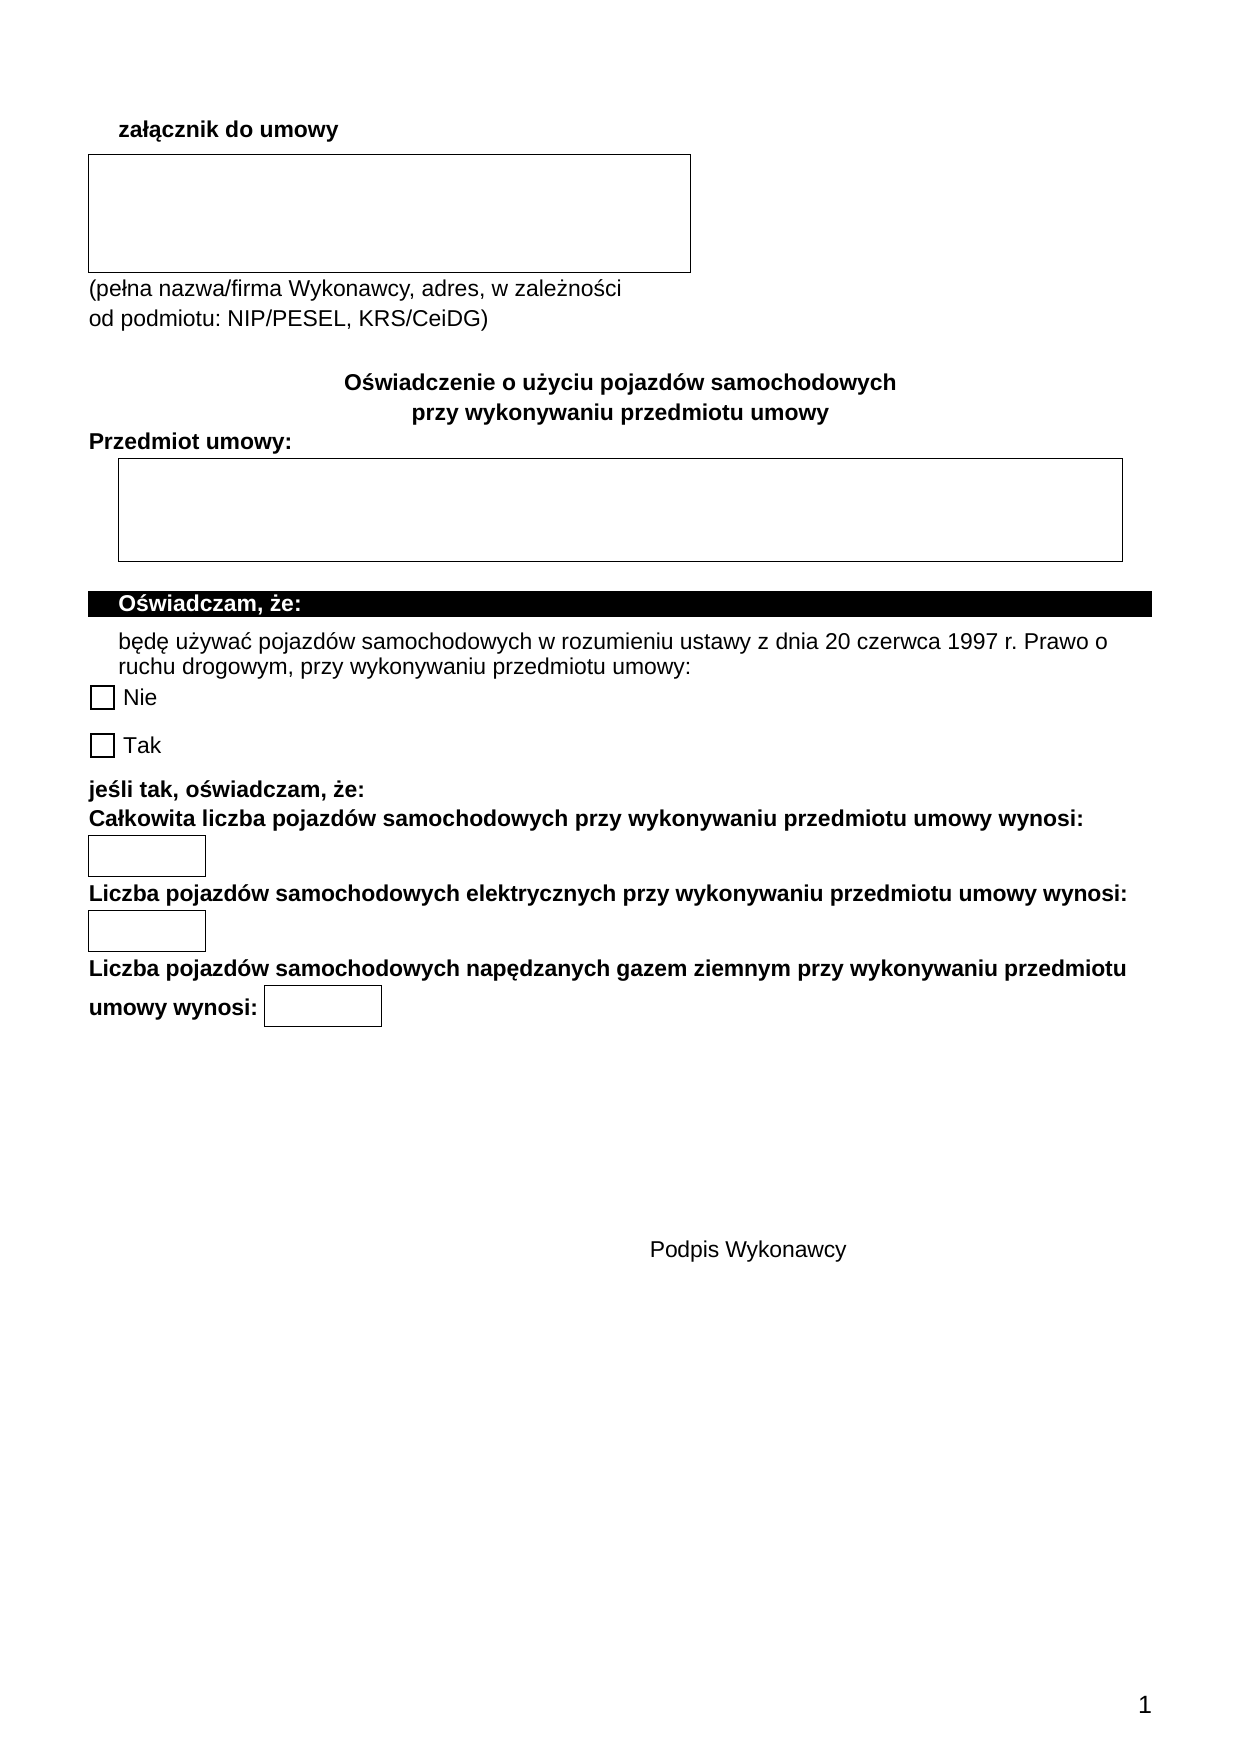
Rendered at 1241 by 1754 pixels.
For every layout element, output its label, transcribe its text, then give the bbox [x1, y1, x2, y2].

subtitle Oświadczenie o użyciu pojazdów samochodowych przy wykonywaniu przedmiotu umowy [88, 370, 1152, 425]
list Liczba pojazdów samochodowych elektrycznych przy wykonywaniu przedmiotu umowy wynosi: [88, 881, 1152, 951]
list jeśli tak, oświadczam, że: [88, 776, 1152, 802]
list (pełna nazwa/firma Wykonawcy, adres, w zależności od podmiotu: NIP/PESEL, KRS/CeiDG) [88, 276, 650, 331]
list Liczba pojazdów samochodowych napędzanych gazem ziemnym przy wykonywaniu przedmiotu umowy wynosi: [88, 956, 1152, 1026]
list Oświadczam, że: [88, 591, 1152, 617]
subtitle załącznik do umowy [88, 116, 1152, 142]
subtitle Przedmiot umowy: [88, 429, 1152, 454]
list będę używać pojazdów samochodowych w rozumieniu ustawy z dnia 20 czerwca 1997 r. Prawo o ruchu drogowym, przy wykonywaniu przedmiotu umowy: [88, 628, 1152, 680]
list Podpis Wykonawcy [649, 1237, 1152, 1262]
list Całkowita liczba pojazdów samochodowych przy wykonywaniu przedmiotu umowy wynosi: [88, 806, 1152, 877]
